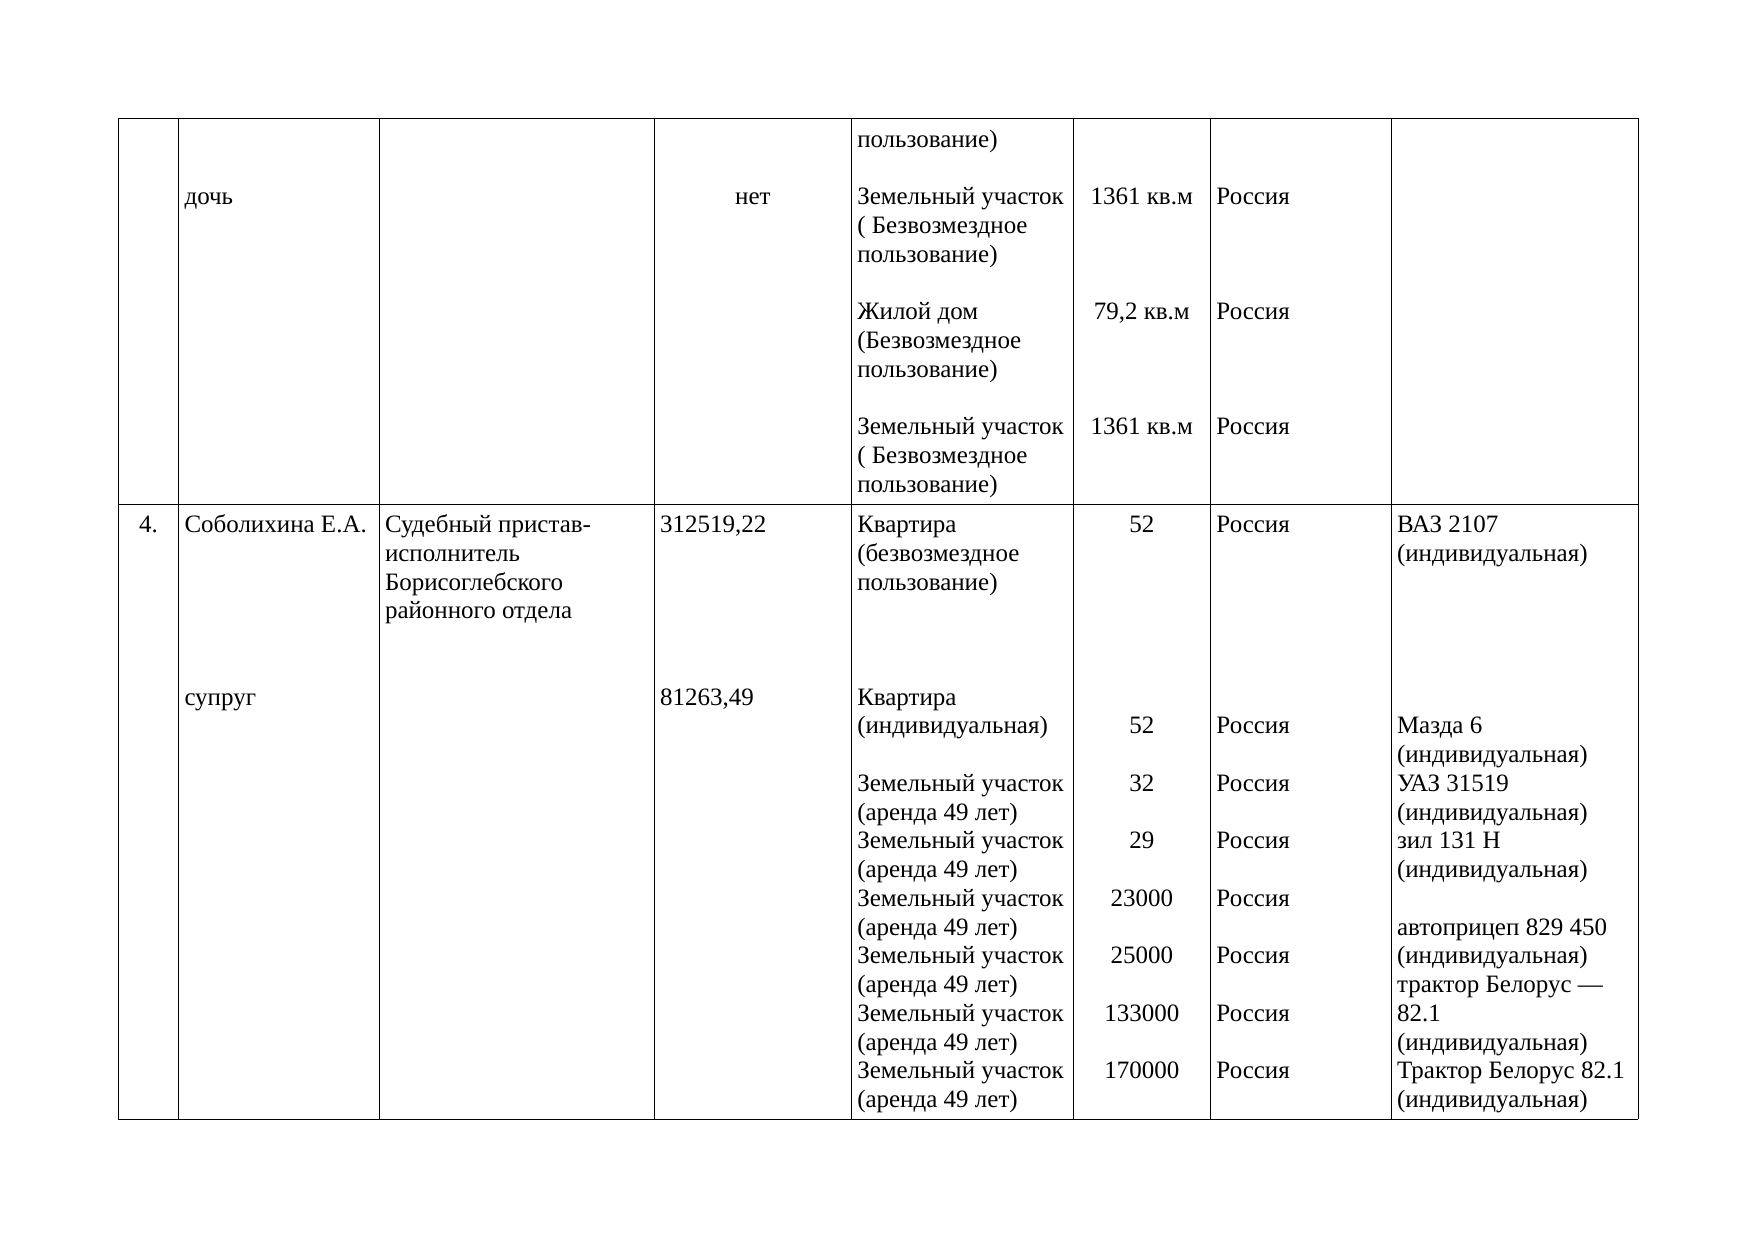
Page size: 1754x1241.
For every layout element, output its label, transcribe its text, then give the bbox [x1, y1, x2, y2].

table_cell 1361 кв.м 79,2 кв.м 1361 кв.м [1074, 119, 1210, 503]
table_cell Россия Россия Россия [1211, 119, 1391, 503]
table_cell [380, 119, 654, 503]
table_cell нет [655, 119, 851, 503]
table_cell 4. [119, 505, 178, 1119]
table_cell пользование) Земельный участок ( Безвозмездное пользование) Жилой дом (Безвозмездное пользование) Земельный участок ( Безвозмездное пользование) [852, 119, 1073, 503]
table_cell Квартира (безвозмездное пользование) Квартира (индивидуальная) Земельный участок (аренда 49 лет) Земельный участок (аренда 49 лет) Земельный участок (аренда 49 лет) Земельный участок (аренда 49 лет) Земельный участок (аренда 49 лет) Земельный участок (аренда 49 лет) [852, 505, 1073, 1119]
table_cell ВАЗ 2107 (индивидуальная) Мазда 6 (индивидуальная) УАЗ 31519 (индивидуальная) зил 131 Н (индивидуальная) автоприцеп 829 450 (индивидуальная) трактор Белорус — 82.1 (индивидуальная) Трактор Белорус 82.1 (индивидуальная) [1392, 505, 1638, 1119]
table_cell 52 52 32 29 23000 25000 133000 170000 [1074, 505, 1210, 1119]
table_cell [119, 119, 178, 503]
table_cell Соболихина Е.А. супруг [179, 505, 379, 1119]
table_cell дочь [179, 119, 379, 503]
table_cell Россия Россия Россия Россия Россия Россия Россия Россия [1211, 505, 1391, 1119]
table_cell Судебный пристав-исполнитель Борисоглебского районного отдела [380, 505, 654, 1119]
table_cell 312519,22 81263,49 [655, 505, 851, 1119]
table_cell [1392, 119, 1638, 503]
